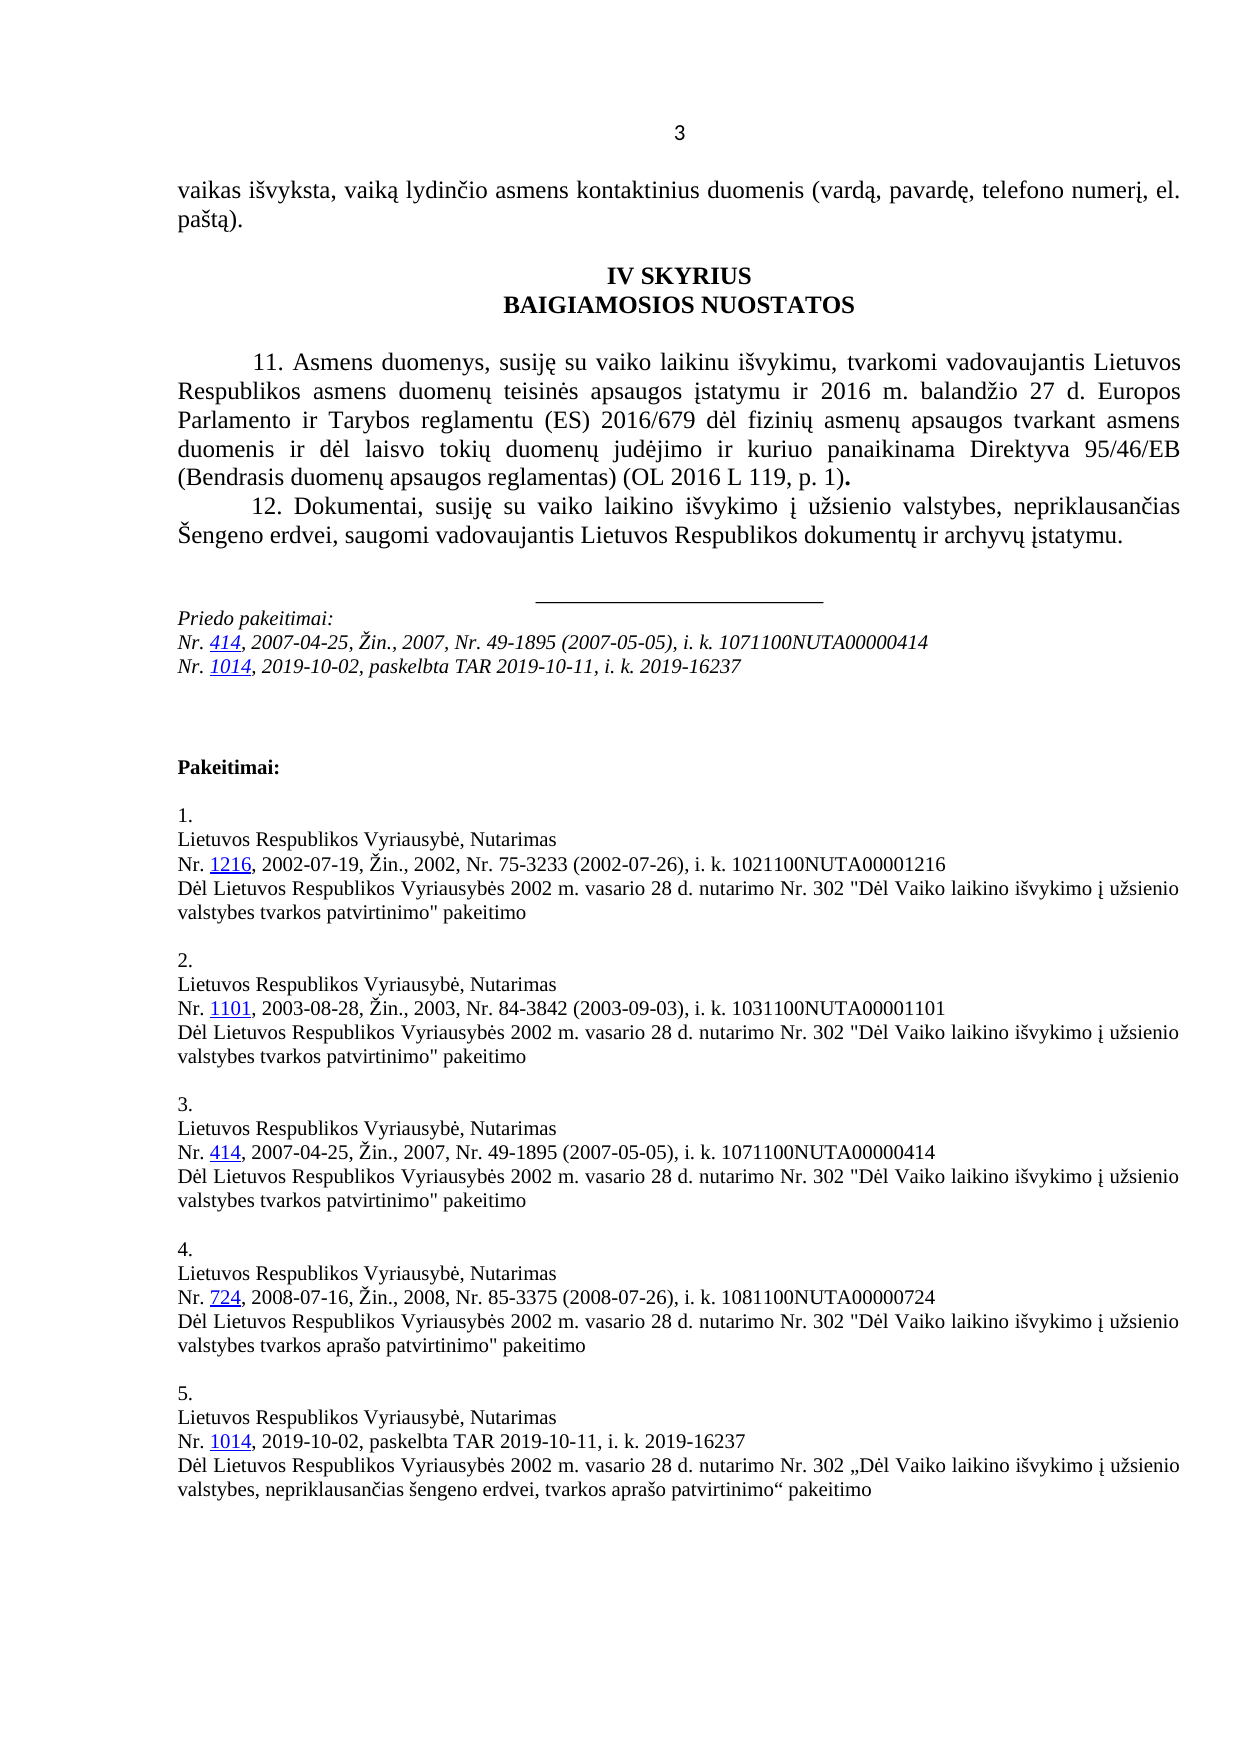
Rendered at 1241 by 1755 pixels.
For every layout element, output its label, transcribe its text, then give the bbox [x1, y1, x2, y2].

text Dėl Lietuvos Respublikos Vyriausybės 2002 m. vasario 28 d. nutarimo Nr. 302 "Dėl Vaiko laikino išvykimo į užsienio valstybes tvarkos patvirtinimo" pakeitimo [177, 876, 1181, 924]
text Baigiamosios nuostatos [177, 290, 1181, 319]
text vaikas išvyksta, vaiką lydinčio asmens kontaktinius duomenis (vardą, pavardę, telefono numerį, el. paštą). [177, 175, 1181, 232]
text Nr. 1014, 2019-10-02, paskelbta TAR 2019-10-11, i. k. 2019-16237 [177, 654, 1181, 678]
text Lietuvos Respublikos Vyriausybė, Nutarimas [177, 827, 1181, 851]
text 11. Asmens duomenys, susiję su vaiko laikinu išvykimu, tvarkomi vadovaujantis Lietuvos Respublikos asmens duomenų teisinės apsaugos įstatymu ir 2016 m. balandžio 27 d. Europos Parlamento ir Tarybos reglamentu (ES) 2016/679 dėl fizinių asmenų apsaugos tvarkant asmens duomenis ir dėl laisvo tokių duomenų judėjimo ir kuriuo panaikinama Direktyva 95/46/EB (Bendrasis duomenų apsaugos reglamentas) (OL 2016 L 119, p. 1). [177, 347, 1181, 491]
text Nr. 724, 2008-07-16, Žin., 2008, Nr. 85-3375 (2008-07-26), i. k. 1081100NUTA00000724 [177, 1284, 1181, 1309]
text 4. [177, 1236, 1181, 1261]
text Priedo pakeitimai: [177, 606, 1181, 630]
text Dėl Lietuvos Respublikos Vyriausybės 2002 m. vasario 28 d. nutarimo Nr. 302 "Dėl Vaiko laikino išvykimo į užsienio valstybes tvarkos aprašo patvirtinimo" pakeitimo [177, 1309, 1181, 1357]
text Lietuvos Respublikos Vyriausybė, Nutarimas [177, 1405, 1181, 1429]
text Dėl Lietuvos Respublikos Vyriausybės 2002 m. vasario 28 d. nutarimo Nr. 302 "Dėl Vaiko laikino išvykimo į užsienio valstybes tvarkos patvirtinimo" pakeitimo [177, 1164, 1181, 1212]
text 3. [177, 1092, 1181, 1116]
text Pakeitimai: [177, 755, 1181, 779]
text Nr. 1216, 2002-07-19, Žin., 2002, Nr. 75-3233 (2002-07-26), i. k. 1021100NUTA00001216 [177, 851, 1181, 876]
text Nr. 1014, 2019-10-02, paskelbta TAR 2019-10-11, i. k. 2019-16237 [177, 1429, 1181, 1453]
text Nr. 414, 2007-04-25, Žin., 2007, Nr. 49-1895 (2007-05-05), i. k. 1071100NUTA00000414 [177, 630, 1181, 654]
text Nr. 414, 2007-04-25, Žin., 2007, Nr. 49-1895 (2007-05-05), i. k. 1071100NUTA00000414 [177, 1140, 1181, 1164]
text 2. [177, 948, 1181, 972]
text Lietuvos Respublikos Vyriausybė, Nutarimas [177, 1261, 1181, 1284]
text 12. Dokumentai, susiję su vaiko laikino išvykimo į užsienio valstybes, nepriklausančias Šengeno erdvei, saugomi vadovaujantis Lietuvos Respublikos dokumentų ir archyvų įstatymu. [177, 491, 1181, 549]
text IV SKYRIUS [177, 261, 1181, 290]
text Lietuvos Respublikos Vyriausybė, Nutarimas [177, 972, 1181, 996]
text Dėl Lietuvos Respublikos Vyriausybės 2002 m. vasario 28 d. nutarimo Nr. 302 "Dėl Vaiko laikino išvykimo į užsienio valstybes tvarkos patvirtinimo" pakeitimo [177, 1020, 1181, 1068]
text Nr. 1101, 2003-08-28, Žin., 2003, Nr. 84-3842 (2003-09-03), i. k. 1031100NUTA00001101 [177, 996, 1181, 1020]
text 5. [177, 1381, 1181, 1405]
text Lietuvos Respublikos Vyriausybė, Nutarimas [177, 1116, 1181, 1140]
text 1. [177, 803, 1181, 827]
text _______________________ [177, 577, 1181, 606]
text Dėl Lietuvos Respublikos Vyriausybės 2002 m. vasario 28 d. nutarimo Nr. 302 „Dėl Vaiko laikino išvykimo į užsienio valstybes, nepriklausančias šengeno erdvei, tvarkos aprašo patvirtinimo“ pakeitimo [177, 1453, 1181, 1501]
